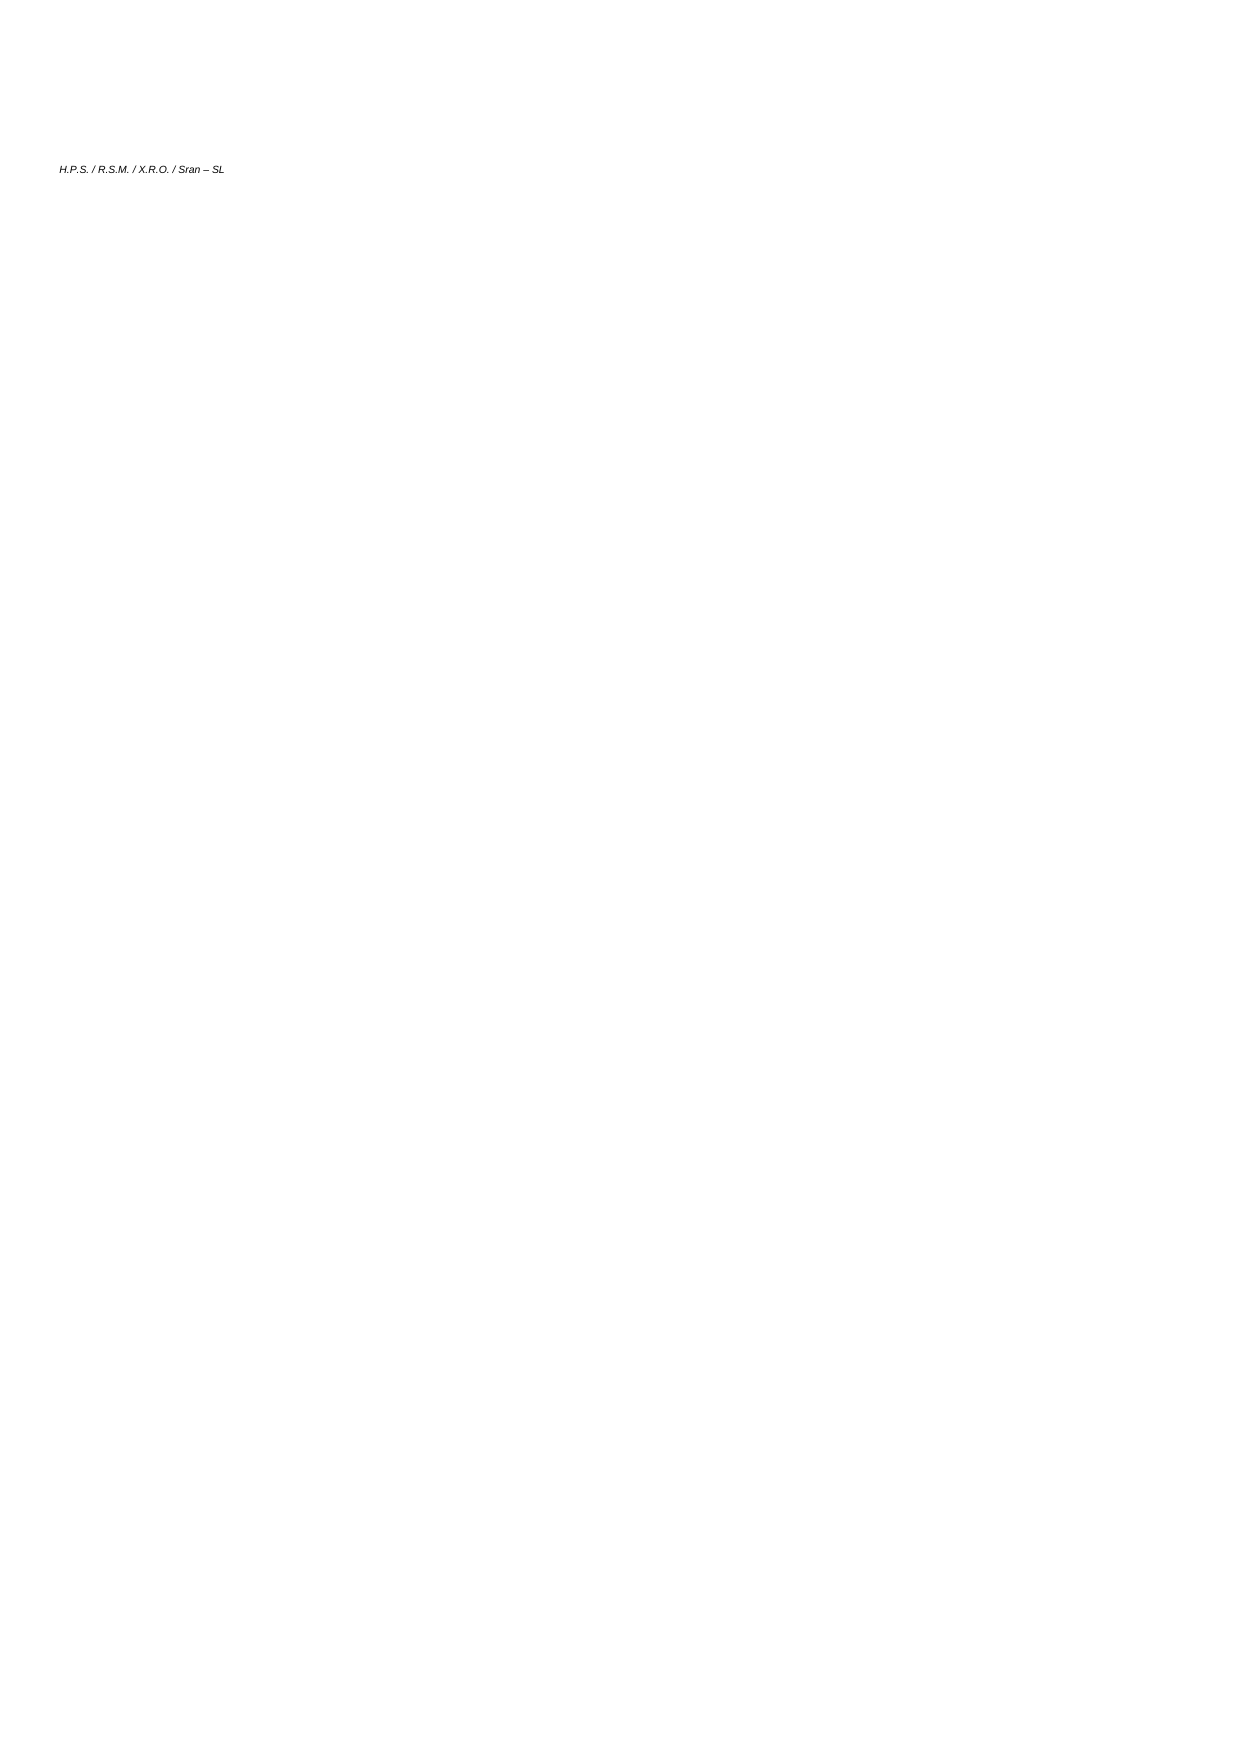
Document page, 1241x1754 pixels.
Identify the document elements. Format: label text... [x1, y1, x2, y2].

text H.P.S. / R.S.M. / X.R.O. / Sran – SL [59, 164, 1093, 176]
